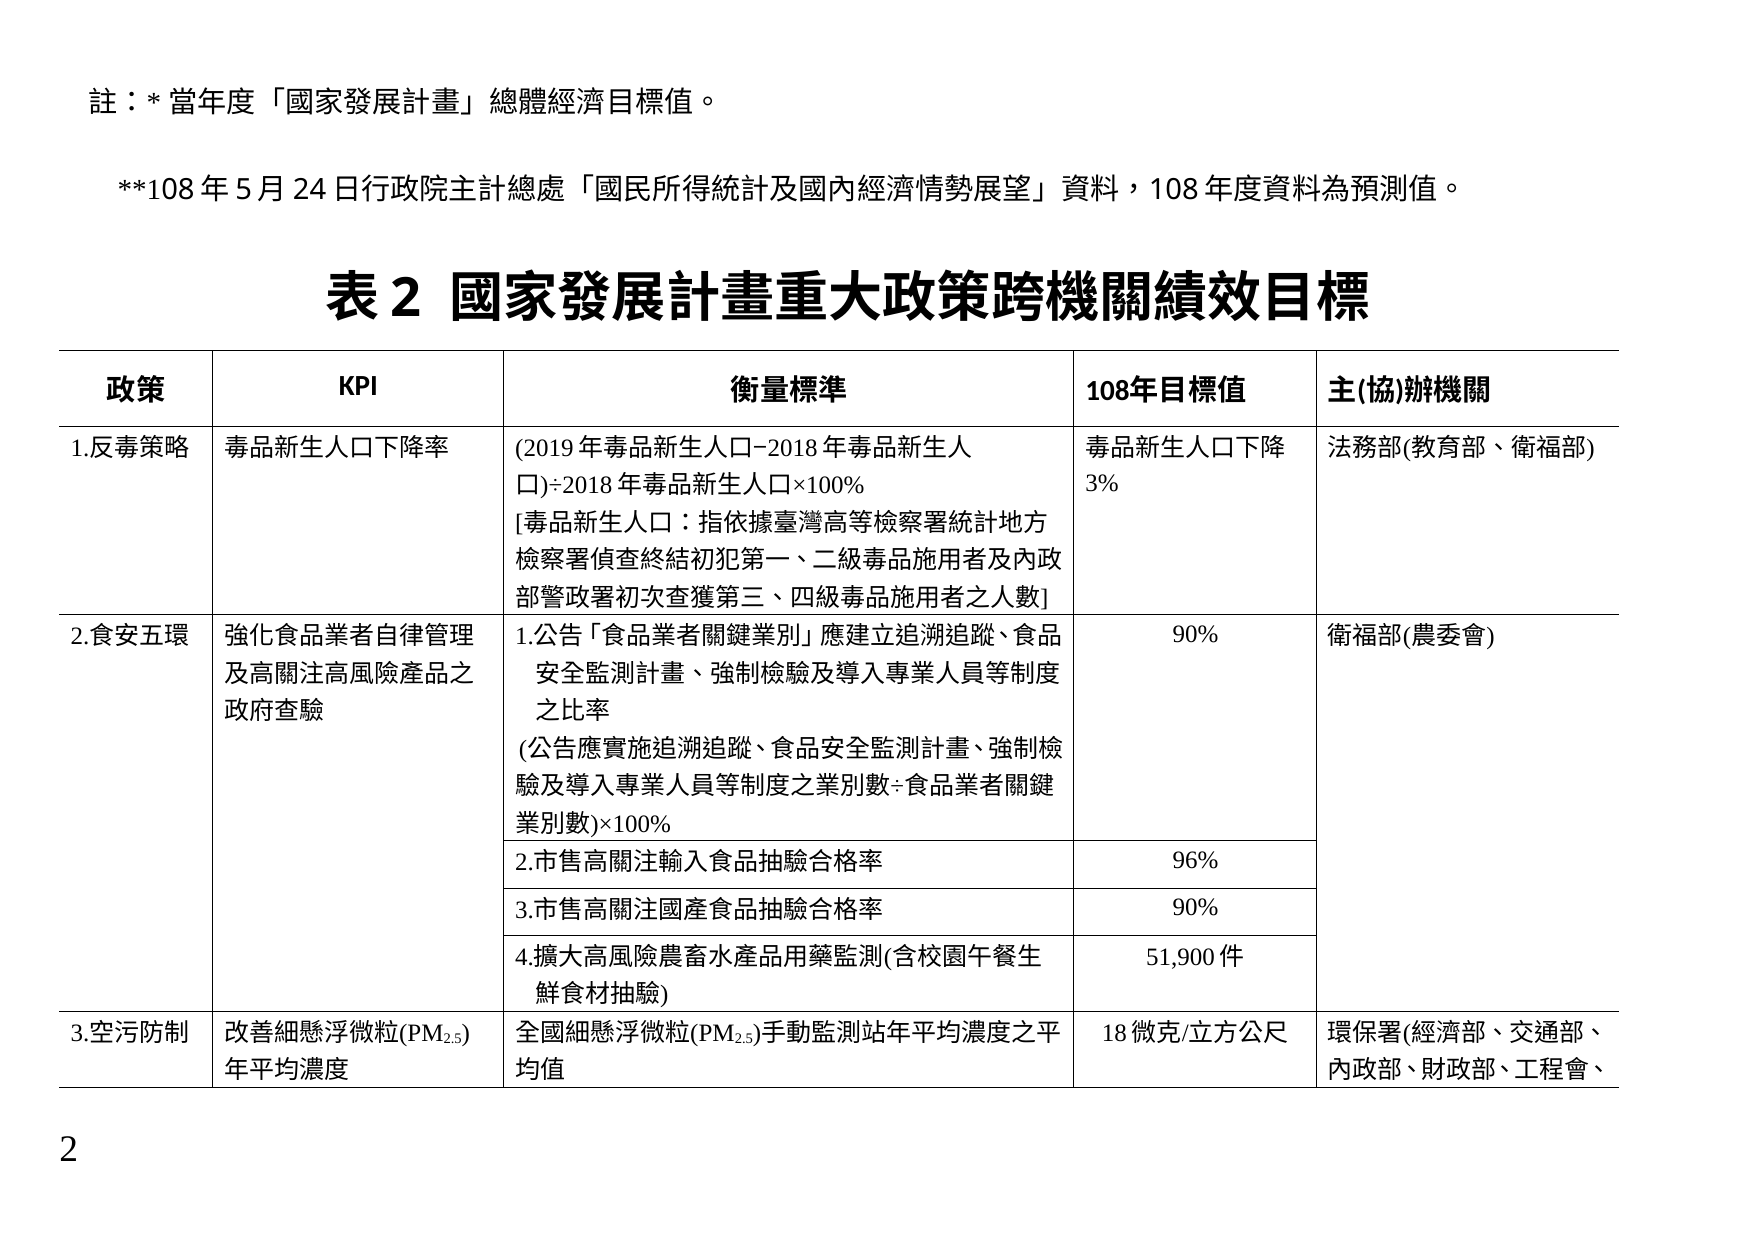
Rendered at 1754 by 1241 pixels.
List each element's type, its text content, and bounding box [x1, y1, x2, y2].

table_cell 51,900件 [1074, 936, 1316, 1011]
text **108年5月24日行政院主計總處「國民所得統計及國內經濟情勢展望」資料，108年度資料為預測值。 [88, 149, 1636, 224]
table_header KPI [213, 351, 503, 426]
table_cell 90% [1074, 889, 1316, 935]
table_cell 96% [1074, 841, 1316, 887]
table_header 主(協)辦機關 [1317, 351, 1619, 426]
table_cell 強化食品業者自律管理及高關注高風險產品之政府查驗 [213, 615, 503, 1011]
table_cell 衛福部(農委會) [1317, 615, 1619, 1011]
table_cell (2019年毒品新生人口−2018年毒品新生人口)÷2018年毒品新生人口×100% [毒品新生人口：指依據臺灣高等檢察署統計地方檢察署偵查終結初犯第一、二級毒品施用者及內政部警政署初次查獲第三、四級毒品施用者之人數] [504, 427, 1073, 614]
table_cell 4.擴大高風險農畜水產品用藥監測(含校園午餐生鮮食材抽驗) [504, 936, 1073, 1011]
table_cell 18微克/立方公尺 [1074, 1012, 1316, 1087]
table_cell 3.空污防制 [59, 1012, 212, 1087]
table_cell 環保署(經濟部、交通部、內政部、財政部、工程會、 [1317, 1012, 1619, 1087]
table_cell 2.市售高關注輸入食品抽驗合格率 [504, 841, 1073, 887]
table_cell 1.公告「食品業者關鍵業別」應建立追溯追蹤、食品安全監測計畫、強制檢驗及導入專業人員等制度之比率 (公告應實施追溯追蹤、食品安全監測計畫、強制檢驗及導入專業人員等制度之業別數÷食品業者關鍵業別數)×100% [504, 615, 1073, 840]
table_cell 毒品新生人口下降3% [1074, 427, 1316, 614]
table_header 衡量標準 [504, 351, 1073, 426]
table_cell 90% [1074, 615, 1316, 840]
table_cell 2.食安五環 [59, 615, 212, 1011]
table_cell 法務部(教育部、衛福部) [1317, 427, 1619, 614]
table_cell 全國細懸浮微粒(PM2.5)手動監測站年平均濃度之平均值 [504, 1012, 1073, 1087]
text 註：* 當年度「國家發展計畫」總體經濟目標值。 [88, 62, 1636, 137]
table_header 108年目標值 [1074, 351, 1316, 426]
table_header 政策 [59, 351, 212, 426]
table_cell 改善細懸浮微粒(PM2.5)年平均濃度 [213, 1012, 503, 1087]
table_cell 毒品新生人口下降率 [213, 427, 503, 614]
table_cell 1.反毒策略 [59, 427, 212, 614]
table_cell 3.市售高關注國產食品抽驗合格率 [504, 889, 1073, 935]
subtitle 表2 國家發展計畫重大政策跨機關績效目標 [59, 237, 1636, 349]
